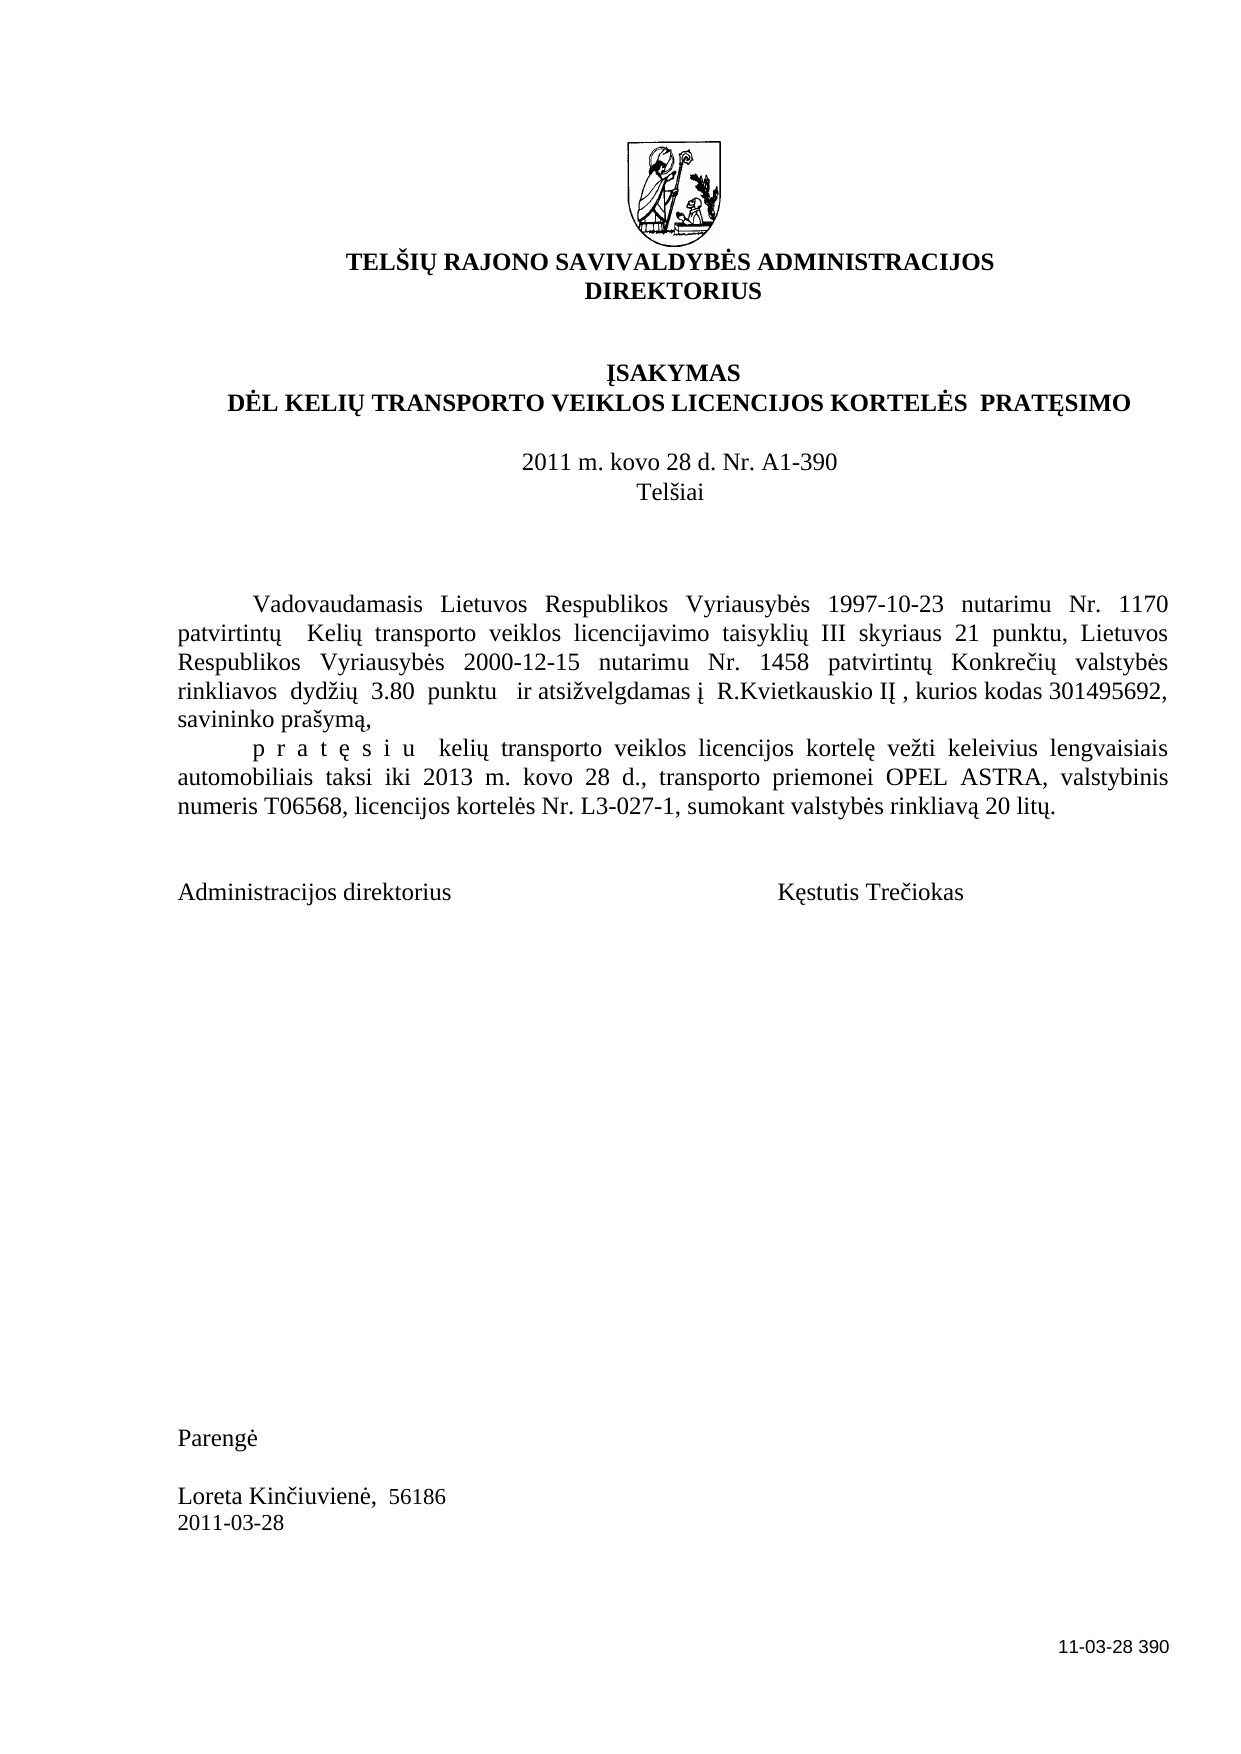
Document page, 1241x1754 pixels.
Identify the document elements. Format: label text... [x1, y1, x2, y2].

table_cell 2011 m. kovo 28 d. Nr. A1-390 [176, 446, 1171, 476]
text Loreta Kinčiuvienė, 56186 [177, 1481, 1169, 1509]
text 2011-03-28 [177, 1509, 1169, 1536]
text p r a t ę s i u kelių transporto veiklos licencijos kortelę vežti keleivius lengvaisiais automobiliais taksi iki 2013 m. kovo 28 d., transporto priemonei OPEL ASTRA, valstybinis numeris T06568, licencijos kortelės Nr. L3-027-1, sumokant valstybės rinkliavą 20 litų. [177, 733, 1169, 819]
text Administracijos direktorius Kęstutis Trečiokas [177, 877, 1169, 906]
table_cell ĮSAKYMAS [176, 358, 1171, 387]
table_cell [176, 417, 1171, 446]
table_header TELŠIŲ RAJONO SAVIVALDYBĖS ADMINISTRACIJOS DIREKTORIUS [176, 30, 1171, 358]
text Parengė [177, 1423, 1169, 1452]
text Vadovaudamasis Lietuvos Respublikos Vyriausybės 1997-10-23 nutarimu Nr. 1170 patvirtintų Kelių transporto veiklos licencijavimo taisyklių III skyriaus 21 punktu, Lietuvos Respublikos Vyriausybės 2000-12-15 nutarimu Nr. 1458 patvirtintų Konkrečių valstybės rinkliavos dydžių 3.80 punktu ir atsižvelgdamas į R.Kvietkauskio IĮ , kurios kodas 301495692, savininko prašymą, [177, 589, 1169, 733]
table_cell DĖL KELIŲ TRANSPORTO VEIKLOS LICENCIJOS KORTELĖS PRATĘSIMO [176, 387, 1171, 417]
table_cell Telšiai [176, 476, 1171, 506]
